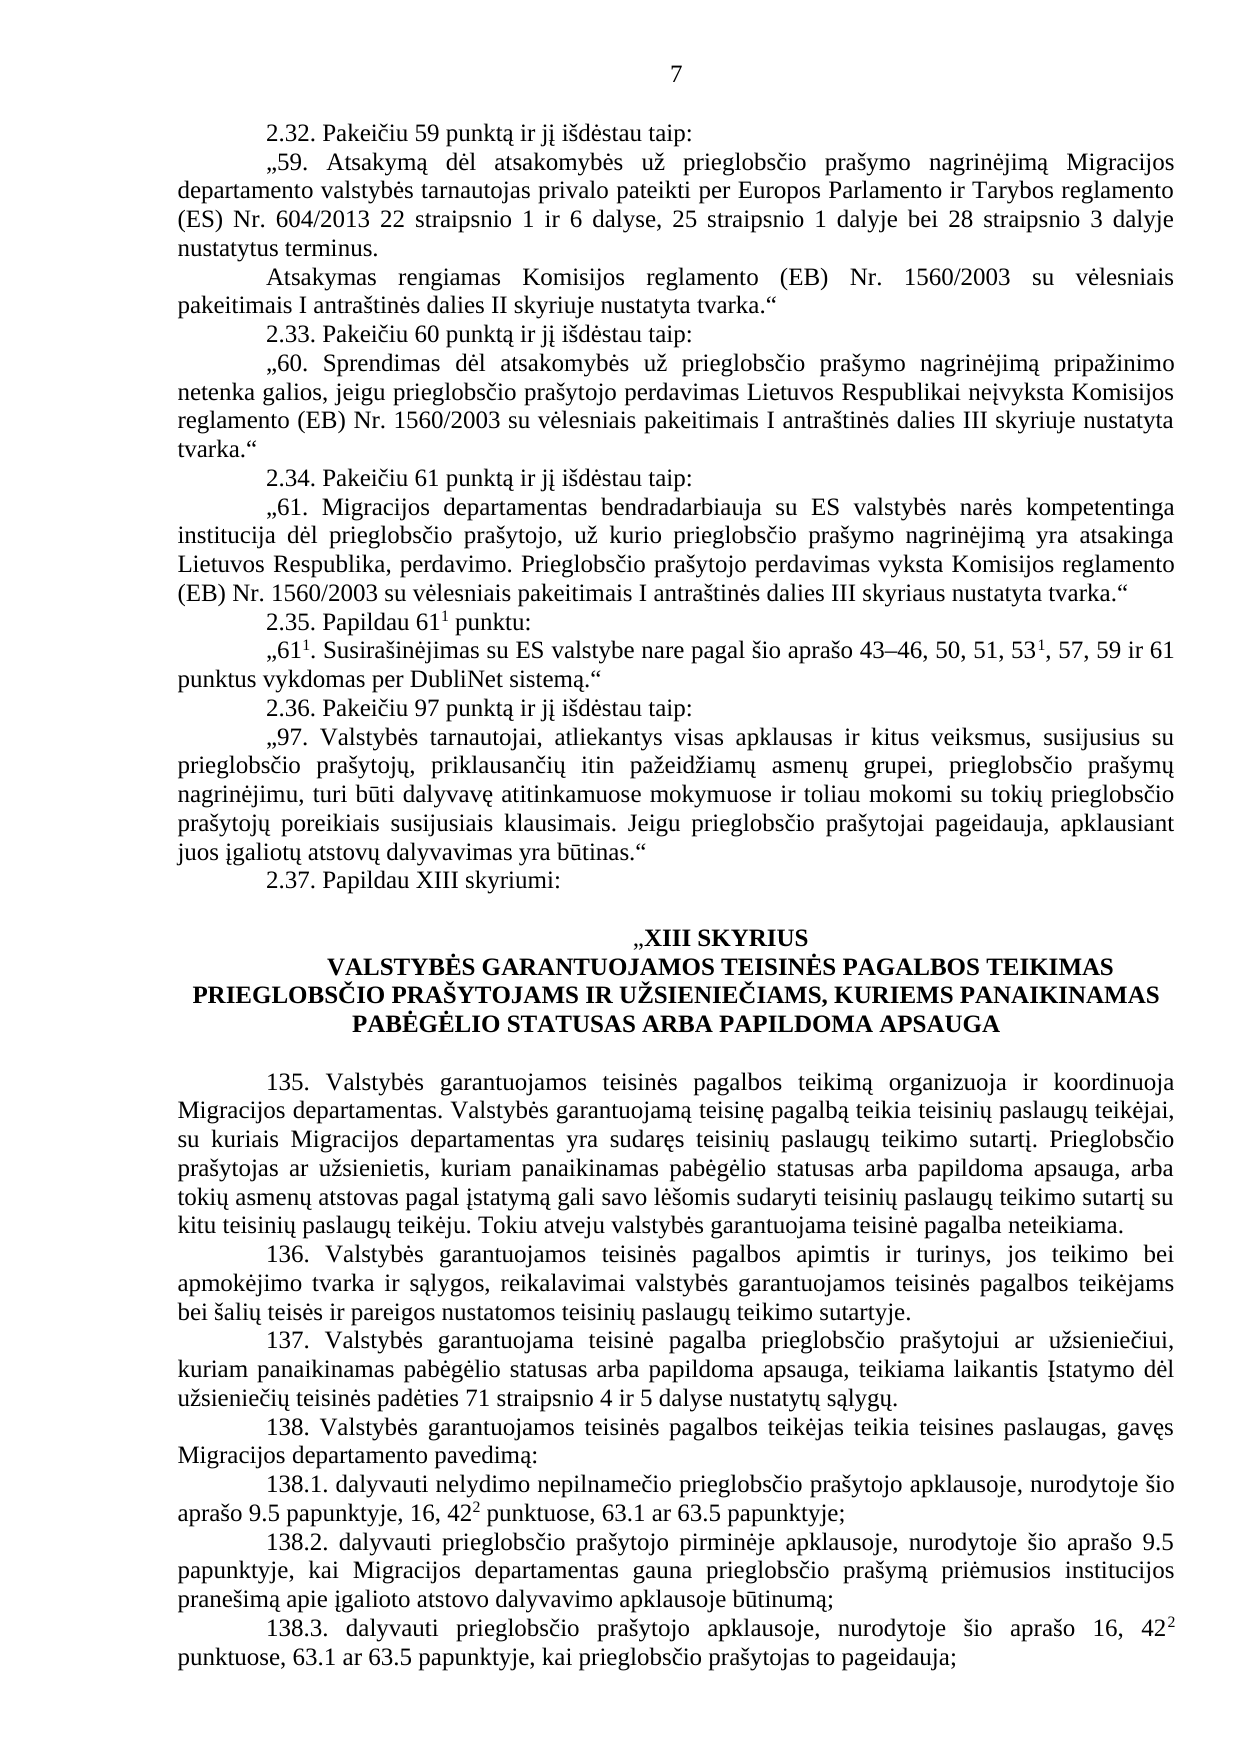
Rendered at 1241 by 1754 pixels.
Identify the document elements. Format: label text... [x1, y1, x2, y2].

text „97. Valstybės tarnautojai, atliekantys visas apklausas ir kitus veiksmus, susijusius su prieglobsčio prašytojų, priklausančių itin pažeidžiamų asmenų grupei, prieglobsčio prašymų nagrinėjimu, turi būti dalyvavę atitinkamuose mokymuose ir toliau mokomi su tokių prieglobsčio prašytojų poreikiais susijusiais klausimais. Jeigu prieglobsčio prašytojai pageidauja, apklausiant juos įgaliotų atstovų dalyvavimas yra būtinas.“ [177, 722, 1175, 866]
text 136. Valstybės garantuojamos teisinės pagalbos apimtis ir turinys, jos teikimo bei apmokėjimo tvarka ir sąlygos, reikalavimai valstybės garantuojamos teisinės pagalbos teikėjams bei šalių teisės ir pareigos nustatomos teisinių paslaugų teikimo sutartyje. [177, 1239, 1175, 1326]
text Atsakymas rengiamas Komisijos reglamento (EB) Nr. 1560/2003 su vėlesniais pakeitimais I antraštinės dalies II skyriuje nustatyta tvarka.“ [177, 262, 1175, 319]
text 2.32. Pakeičiu 59 punktą ir jį išdėstau taip: [177, 118, 1175, 147]
text „XIII SKYRIUS [177, 923, 1175, 952]
text 2.34. Pakeičiu 61 punktą ir jį išdėstau taip: [177, 463, 1175, 492]
text „59. Atsakymą dėl atsakomybės už prieglobsčio prašymo nagrinėjimą Migracijos departamento valstybės tarnautojas privalo pateikti per Europos Parlamento ir Tarybos reglamento (ES) Nr. 604/2013 22 straipsnio 1 ir 6 dalyse, 25 straipsnio 1 dalyje bei 28 straipsnio 3 dalyje nustatytus terminus. [177, 147, 1175, 262]
text 138.2. dalyvauti prieglobsčio prašytojo pirminėje apklausoje, nurodytoje šio aprašo 9.5 papunktyje, kai Migracijos departamentas gauna prieglobsčio prašymą priėmusios institucijos pranešimą apie įgalioto atstovo dalyvavimo apklausoje būtinumą; [177, 1527, 1175, 1613]
text 138.3. dalyvauti prieglobsčio prašytojo apklausoje, nurodytoje šio aprašo 16, 422 punktuose, 63.1 ar 63.5 papunktyje, kai prieglobsčio prašytojas to pageidauja; [177, 1613, 1175, 1671]
text 138.1. dalyvauti nelydimo nepilnamečio prieglobsčio prašytojo apklausoje, nurodytoje šio aprašo 9.5 papunktyje, 16, 422 punktuose, 63.1 ar 63.5 papunktyje; [177, 1469, 1175, 1527]
text VALSTYBĖS GARANTUOJAMOS TEISINĖS PAGALBOS TEIKIMAS PRIEGLOBSČIO PRAŠYTOJAMS IR UŽSIENIEČIAMS, KURIEMS PANAIKINAMAS PABĖGĖLIO STATUSAS ARBA PAPILDOMA APSAUGA [177, 952, 1175, 1038]
text 135. Valstybės garantuojamos teisinės pagalbos teikimą organizuoja ir koordinuoja Migracijos departamentas. Valstybės garantuojamą teisinę pagalbą teikia teisinių paslaugų teikėjai, su kuriais Migracijos departamentas yra sudaręs teisinių paslaugų teikimo sutartį. Prieglobsčio prašytojas ar užsienietis, kuriam panaikinamas pabėgėlio statusas arba papildoma apsauga, arba tokių asmenų atstovas pagal įstatymą gali savo lėšomis sudaryti teisinių paslaugų teikimo sutartį su kitu teisinių paslaugų teikėju. Tokiu atveju valstybės garantuojama teisinė pagalba neteikiama. [177, 1067, 1175, 1239]
text „61. Migracijos departamentas bendradarbiauja su ES valstybės narės kompetentinga institucija dėl prieglobsčio prašytojo, už kurio prieglobsčio prašymo nagrinėjimą yra atsakinga Lietuvos Respublika, perdavimo. Prieglobsčio prašytojo perdavimas vyksta Komisijos reglamento (EB) Nr. 1560/2003 su vėlesniais pakeitimais I antraštinės dalies III skyriaus nustatyta tvarka.“ [177, 492, 1175, 607]
text 2.36. Pakeičiu 97 punktą ir jį išdėstau taip: [177, 693, 1175, 722]
text 137. Valstybės garantuojama teisinė pagalba prieglobsčio prašytojui ar užsieniečiui, kuriam panaikinamas pabėgėlio statusas arba papildoma apsauga, teikiama laikantis Įstatymo dėl užsieniečių teisinės padėties 71 straipsnio 4 ir 5 dalyse nustatytų sąlygų. [177, 1326, 1175, 1412]
text 2.33. Pakeičiu 60 punktą ir jį išdėstau taip: [177, 319, 1175, 348]
text „611. Susirašinėjimas su ES valstybe nare pagal šio aprašo 43–46, 50, 51, 531, 57, 59 ir 61 punktus vykdomas per DubliNet sistemą.“ [177, 636, 1175, 693]
text „60. Sprendimas dėl atsakomybės už prieglobsčio prašymo nagrinėjimą pripažinimo netenka galios, jeigu prieglobsčio prašytojo perdavimas Lietuvos Respublikai neįvyksta Komisijos reglamento (EB) Nr. 1560/2003 su vėlesniais pakeitimais I antraštinės dalies III skyriuje nustatyta tvarka.“ [177, 348, 1175, 463]
text 2.37. Papildau XIII skyriumi: [177, 866, 1175, 894]
text 2.35. Papildau 611 punktu: [177, 607, 1175, 636]
text 138. Valstybės garantuojamos teisinės pagalbos teikėjas teikia teisines paslaugas, gavęs Migracijos departamento pavedimą: [177, 1412, 1175, 1469]
